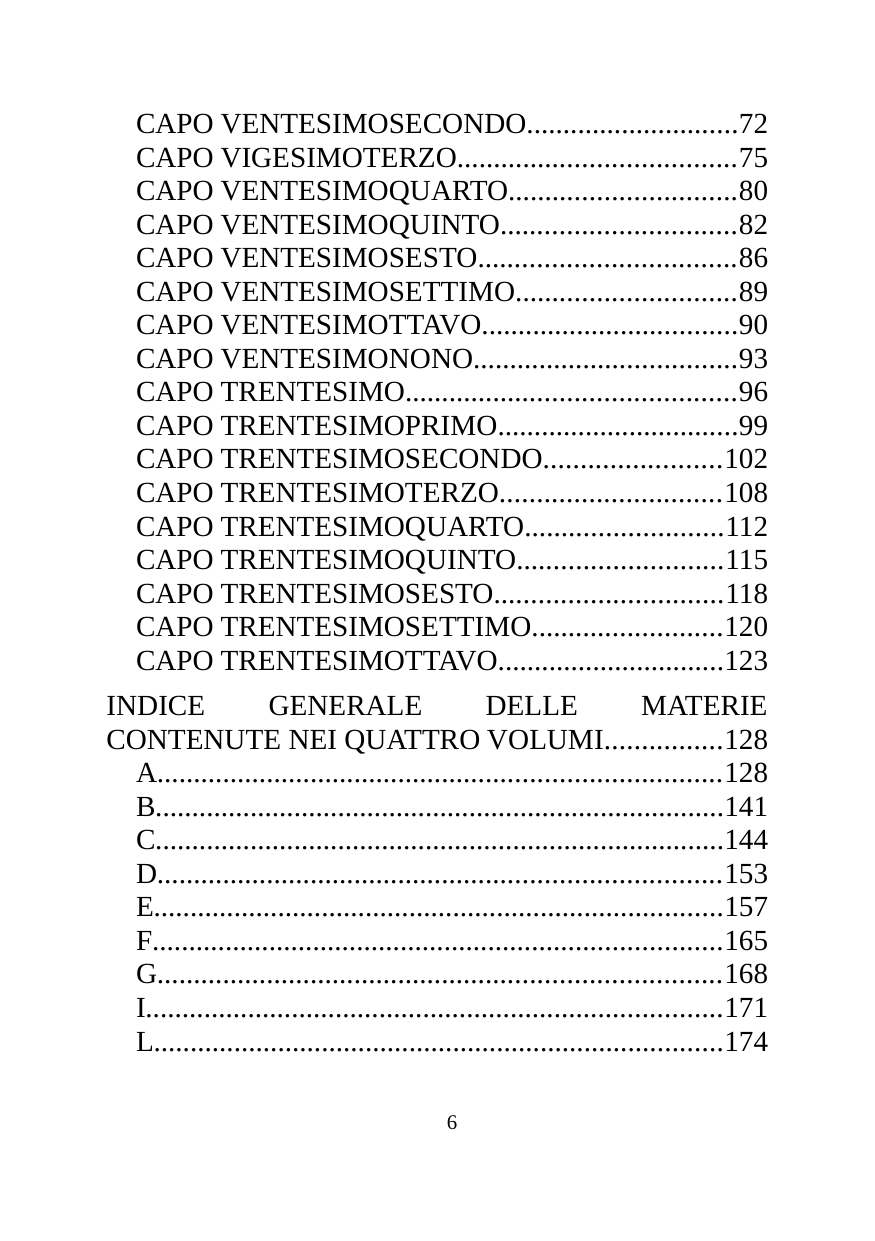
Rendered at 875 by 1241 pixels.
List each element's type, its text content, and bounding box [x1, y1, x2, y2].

text CAPO TRENTESIMOPRIMO 99 [136, 408, 768, 442]
text I 171 [136, 990, 768, 1024]
text L 174 [136, 1024, 768, 1057]
text CAPO VENTESIMOSESTO 86 [136, 240, 768, 274]
text CAPO TRENTESIMOQUARTO 112 [136, 509, 768, 542]
text CAPO VENTESIMOSECONDO 72 [136, 106, 768, 140]
text CAPO TRENTESIMOTTAVO 123 [136, 643, 768, 676]
text E 157 [136, 889, 768, 923]
text CAPO VIGESIMOTERZO 75 [136, 140, 768, 173]
text C 144 [136, 822, 768, 856]
text CAPO TRENTESIMOTERZO 108 [136, 475, 768, 509]
text CAPO VENTESIMOQUINTO 82 [136, 207, 768, 240]
text CAPO TRENTESIMOSETTIMO 120 [136, 609, 768, 643]
text CAPO VENTESIMONONO 93 [136, 341, 768, 374]
text F 165 [136, 923, 768, 957]
subtitle INDICE GENERALE DELLE MATERIE CONTENUTE NEI QUATTRO VOLUMI 128 [106, 688, 768, 755]
text CAPO TRENTESIMO 96 [136, 374, 768, 408]
text A 128 [136, 755, 768, 789]
text CAPO VENTESIMOSETTIMO 89 [136, 274, 768, 307]
text CAPO VENTESIMOTTAVO 90 [136, 307, 768, 341]
text CAPO TRENTESIMOSECONDO 102 [136, 442, 768, 475]
text D 153 [136, 856, 768, 889]
text B 141 [136, 789, 768, 822]
text CAPO TRENTESIMOQUINTO 115 [136, 542, 768, 576]
text G 168 [136, 957, 768, 990]
text CAPO VENTESIMOQUARTO 80 [136, 173, 768, 207]
text CAPO TRENTESIMOSESTO 118 [136, 576, 768, 609]
